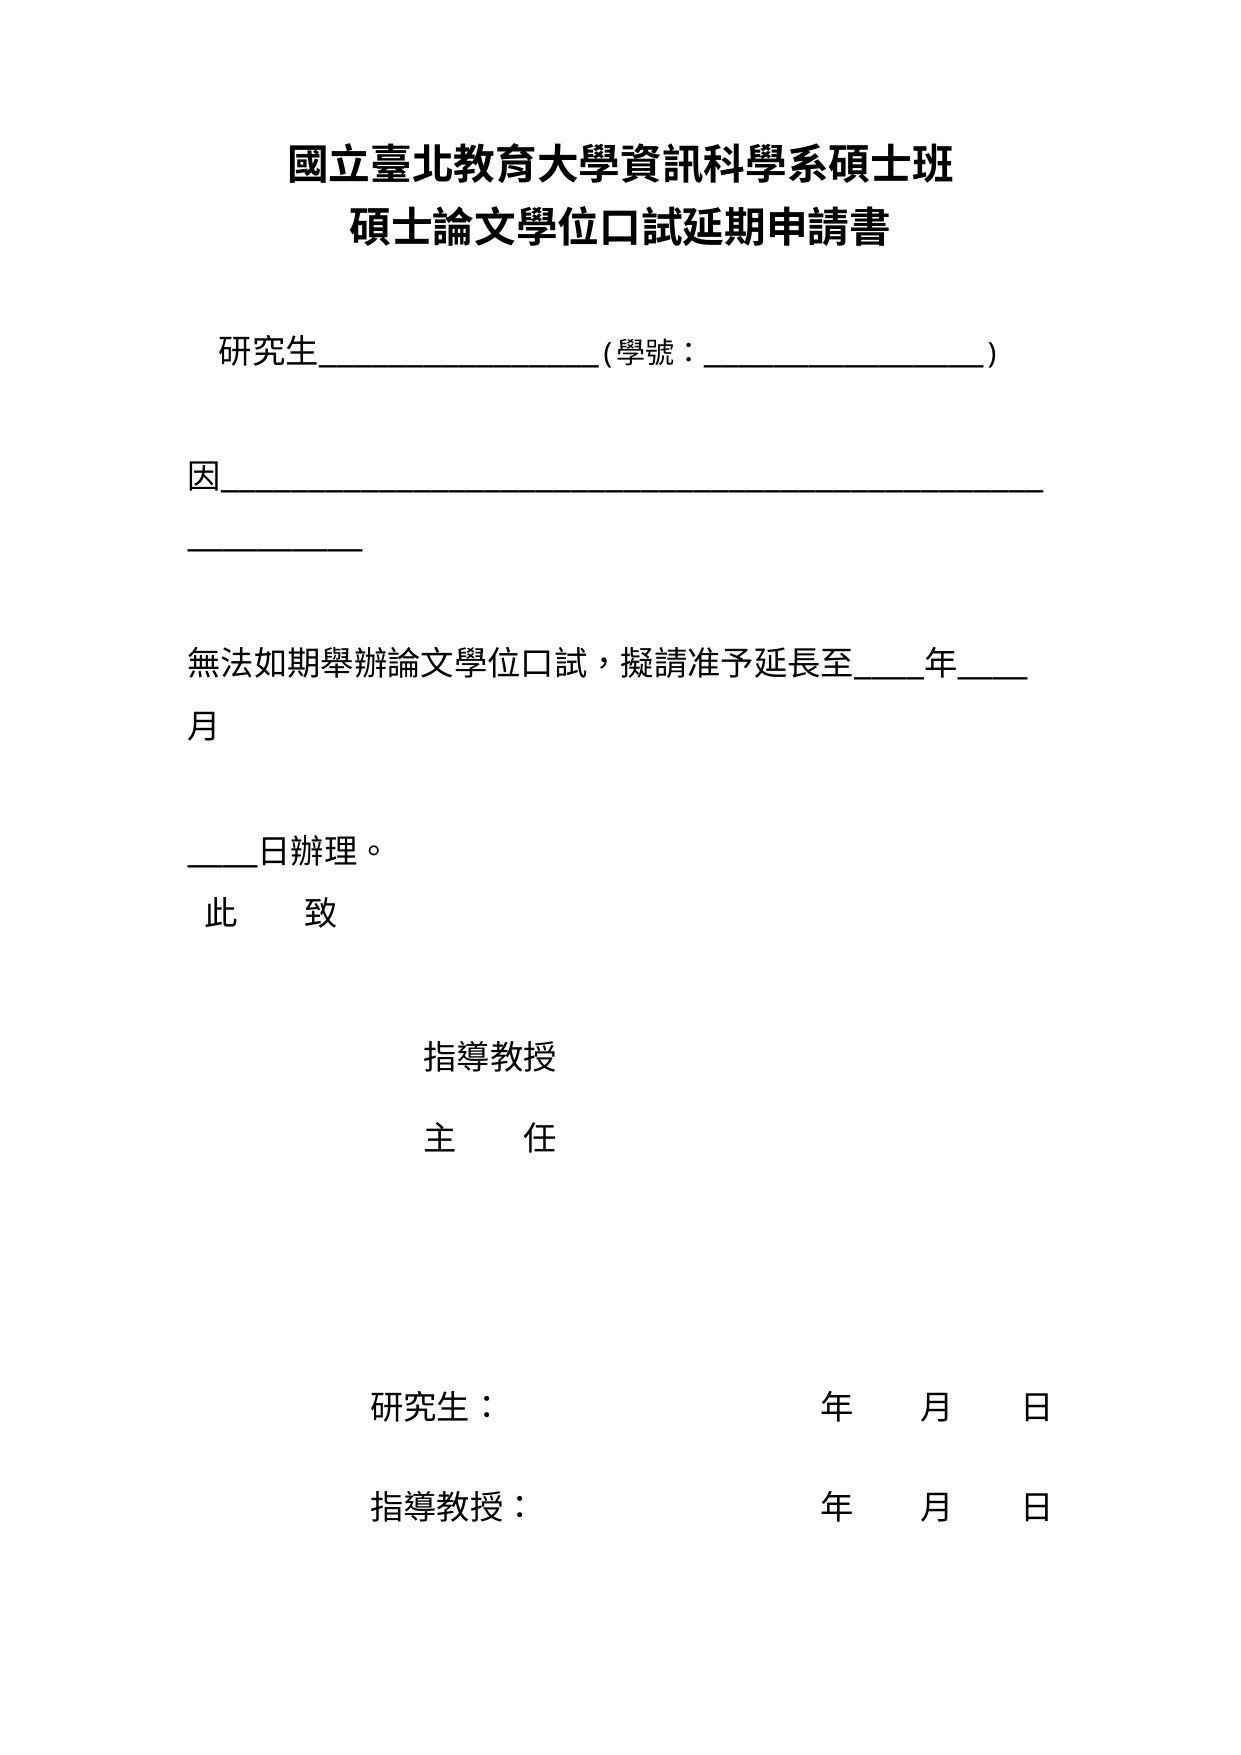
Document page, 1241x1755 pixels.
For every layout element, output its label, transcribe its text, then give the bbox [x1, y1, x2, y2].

text 國立臺北教育大學資訊科學系碩士班 [187, 120, 1053, 182]
text 此 致 [187, 870, 1053, 932]
text ____日辦理。 [187, 807, 1053, 870]
text 指導教授 [187, 1013, 1053, 1076]
text 研究生： 年 月 日 [187, 1363, 1053, 1426]
text 研究生________________(學號：________________) [187, 307, 1053, 370]
text 無法如期舉辦論文學位口試，擬請准予延長至____年____月 [187, 620, 1053, 745]
text 主 任 [187, 1095, 1053, 1157]
text 因_________________________________________________________ [187, 432, 1053, 557]
text 碩士論文學位口試延期申請書 [187, 182, 1053, 245]
text 指導教授： 年 月 日 [187, 1463, 1053, 1526]
